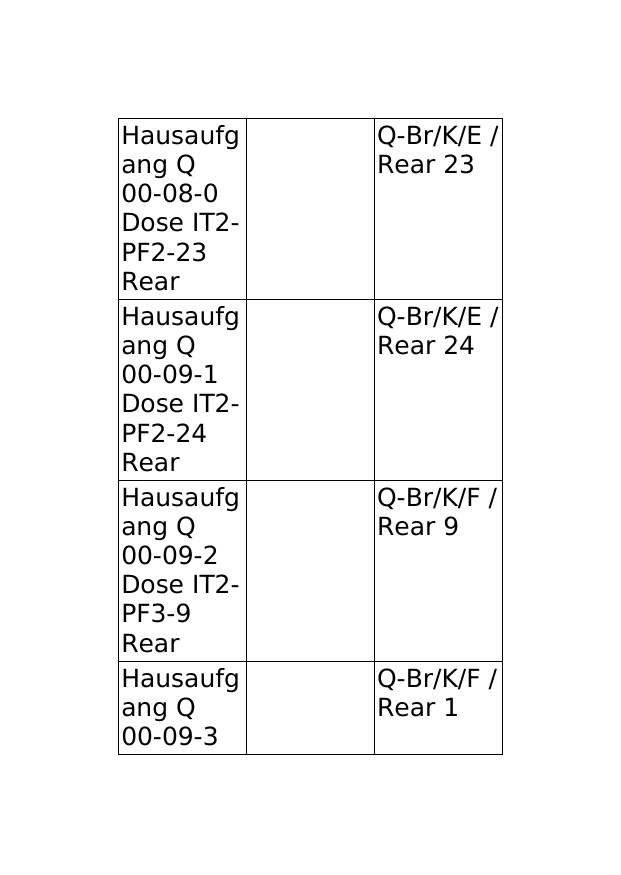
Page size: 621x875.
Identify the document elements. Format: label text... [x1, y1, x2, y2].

table_cell Q-Br/K/F / Rear 1 [375, 662, 502, 754]
table_cell Q-Br/K/E / Rear 24 [375, 300, 502, 480]
table_cell [247, 300, 374, 480]
table_cell [247, 119, 374, 299]
table_cell Q-Br/K/F / Rear 9 [375, 481, 502, 661]
table_cell Hausaufgang Q 00-09-2 Dose IT2-PF3-9 Rear [119, 481, 246, 661]
table_cell [247, 662, 374, 754]
table_cell Q-Br/K/E / Rear 23 [375, 119, 502, 299]
table_cell [247, 481, 374, 661]
table_cell Hausaufgang Q 00-08-0 Dose IT2-PF2-23 Rear [119, 119, 246, 299]
table_cell Hausaufgang Q 00-09-3 [119, 662, 246, 754]
table_cell Hausaufgang Q 00-09-1 Dose IT2-PF2-24 Rear [119, 300, 246, 480]
